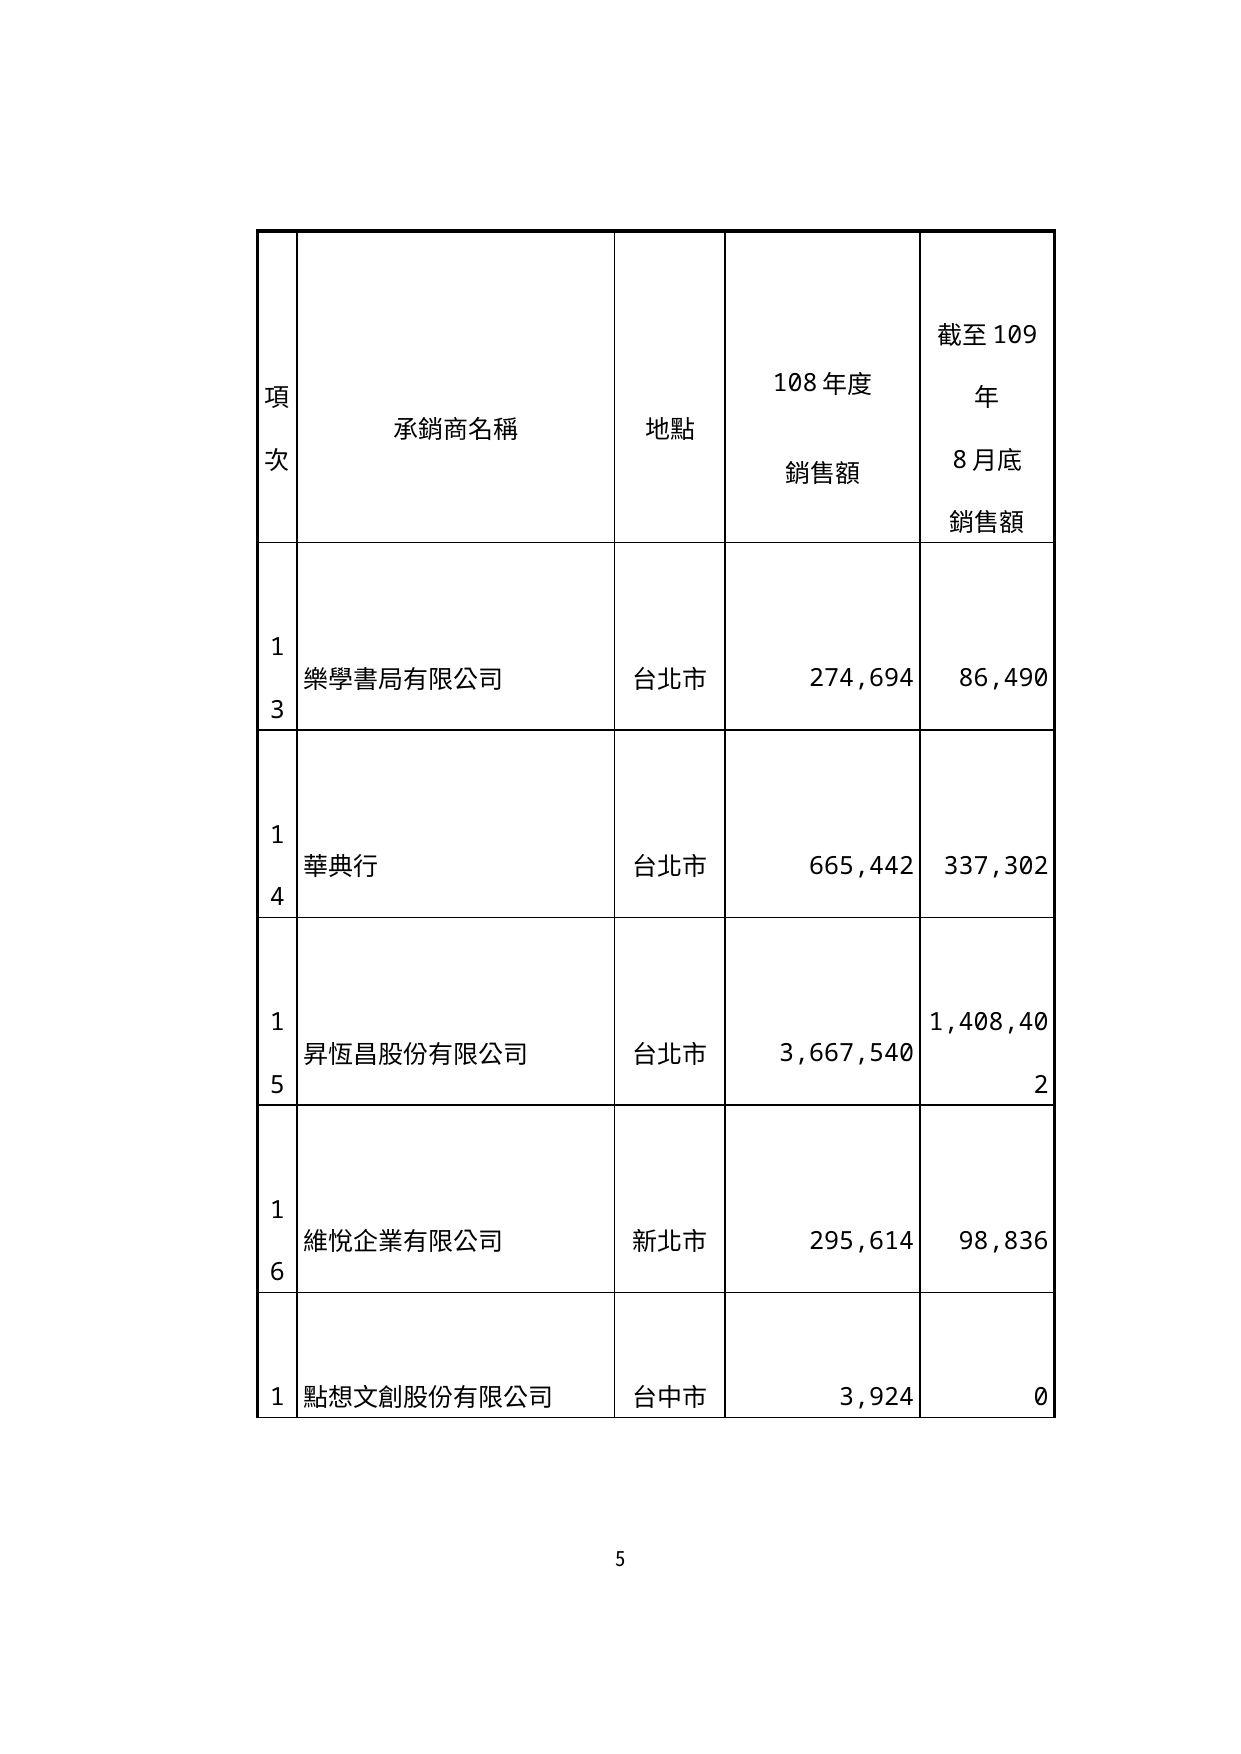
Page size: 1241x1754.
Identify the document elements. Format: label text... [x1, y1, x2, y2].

table_header 承銷商名稱 [298, 233, 614, 542]
table_cell 維悅企業有限公司 [298, 1106, 614, 1292]
table_cell 樂學書局有限公司 [298, 543, 614, 729]
table_cell 台北市 [615, 918, 724, 1104]
table_cell 台北市 [615, 731, 724, 917]
table_cell 295,614 [726, 1106, 919, 1292]
table_cell 15 [259, 918, 296, 1104]
table_cell 14 [259, 731, 296, 917]
table_cell 3,667,540 [726, 918, 919, 1104]
table_cell 98,836 [921, 1106, 1053, 1292]
table_header 截至109年 8月底 銷售額 [921, 233, 1053, 542]
table_cell 台中市 [615, 1293, 724, 1417]
table_cell 337,302 [921, 731, 1053, 917]
table_cell 華典行 [298, 731, 614, 917]
table_cell 點想文創股份有限公司 [298, 1293, 614, 1417]
table_cell 新北市 [615, 1106, 724, 1292]
table_header 地點 [615, 233, 724, 542]
table_cell 16 [259, 1106, 296, 1292]
table_cell 665,442 [726, 731, 919, 917]
table_cell 台北市 [615, 543, 724, 729]
table_cell 274,694 [726, 543, 919, 729]
table_cell 昇恆昌股份有限公司 [298, 918, 614, 1104]
table_cell 1 [259, 1293, 296, 1417]
table_cell 13 [259, 543, 296, 729]
table_cell 3,924 [726, 1293, 919, 1417]
table_cell 86,490 [921, 543, 1053, 729]
table_cell 1,408,402 [921, 918, 1053, 1104]
table_header 項次 [259, 233, 296, 542]
table_header 108年度 銷售額 [726, 233, 919, 542]
table_cell 0 [921, 1293, 1053, 1417]
